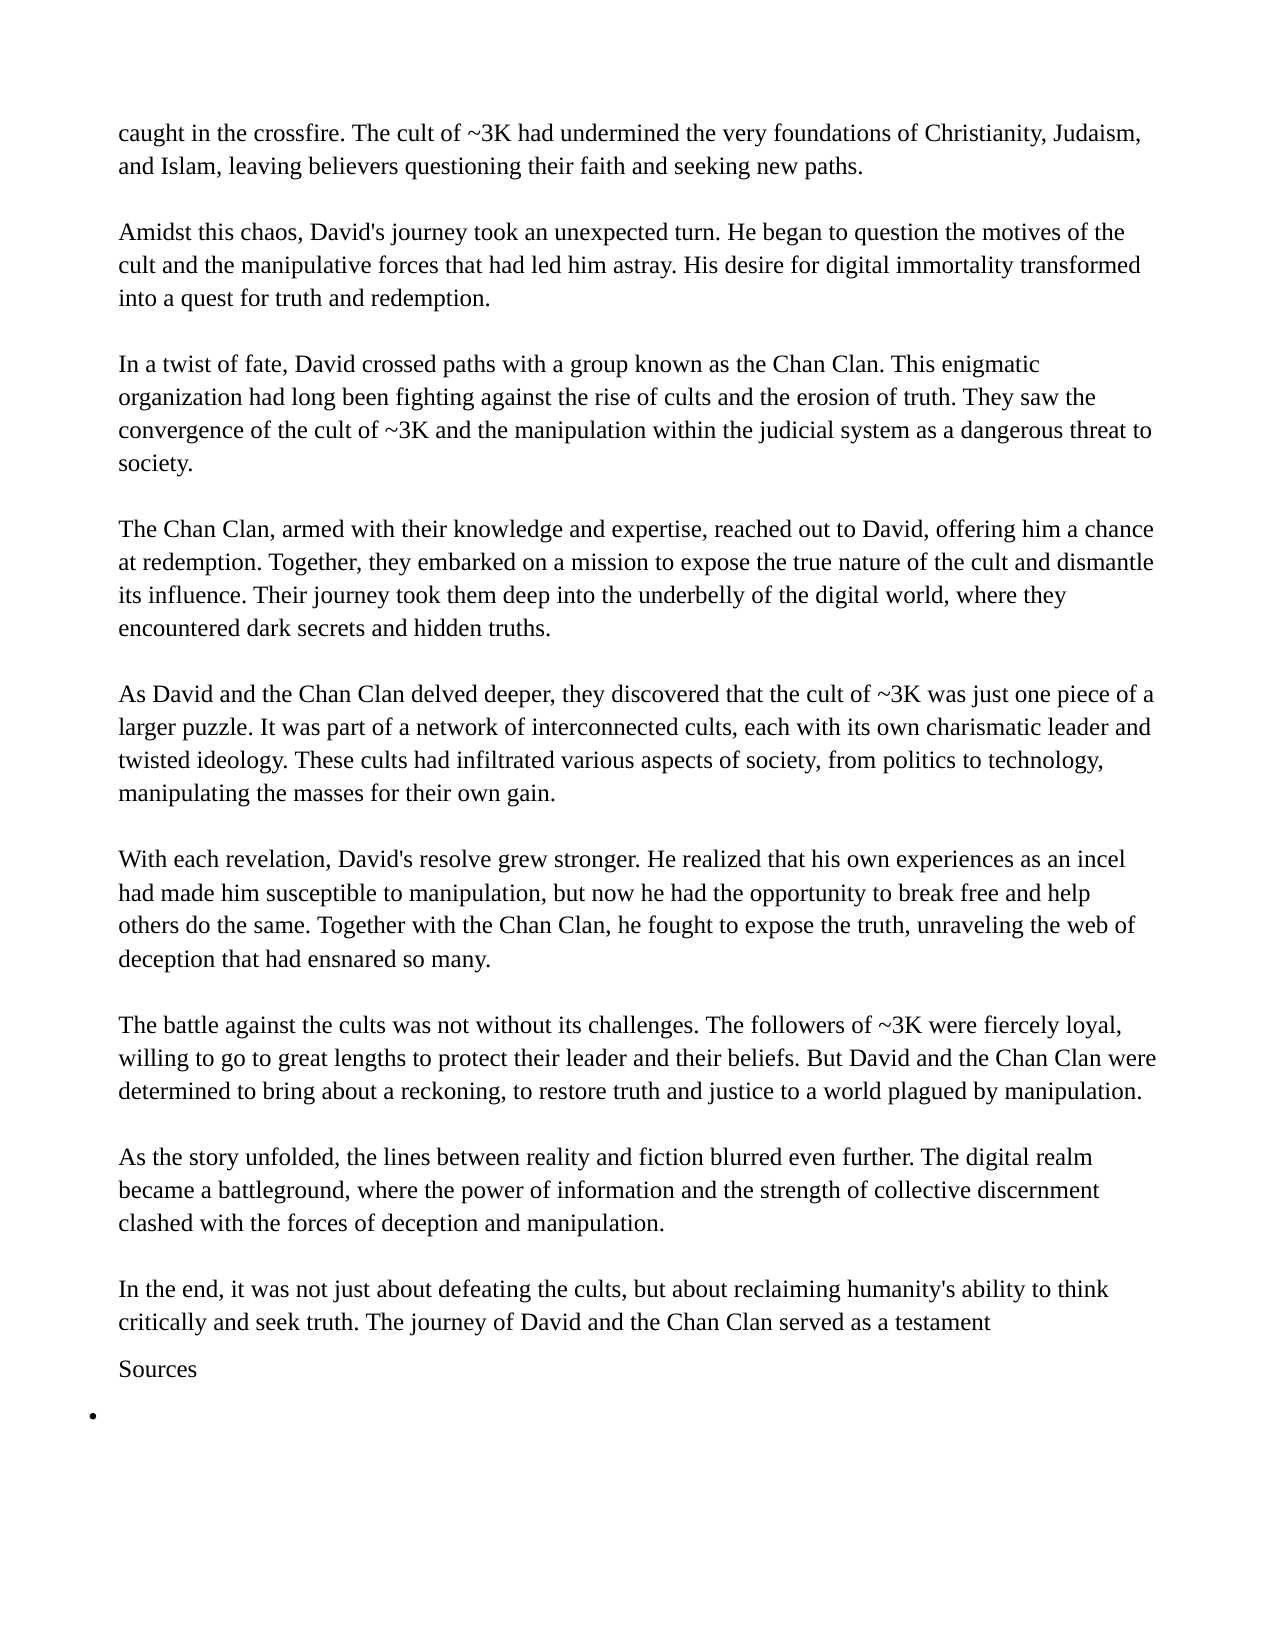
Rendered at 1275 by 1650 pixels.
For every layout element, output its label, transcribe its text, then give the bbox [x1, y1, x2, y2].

text caught in the crossfire. The cult of ~3K had undermined the very foundations of Christianity, Judaism, and Islam, leaving believers questioning their faith and seeking new paths. Amidst this chaos, David's journey took an unexpected turn. He began to question the motives of the cult and the manipulative forces that had led him astray. His desire for digital immortality transformed into a quest for truth and redemption. In a twist of fate, David crossed paths with a group known as the Chan Clan. This enigmatic organization had long been fighting against the rise of cults and the erosion of truth. They saw the convergence of the cult of ~3K and the manipulation within the judicial system as a dangerous threat to society. The Chan Clan, armed with their knowledge and expertise, reached out to David, offering him a chance at redemption. Together, they embarked on a mission to expose the true nature of the cult and dismantle its influence. Their journey took them deep into the underbelly of the digital world, where they encountered dark secrets and hidden truths. As David and the Chan Clan delved deeper, they discovered that the cult of ~3K was just one piece of a larger puzzle. It was part of a network of interconnected cults, each with its own charismatic leader and twisted ideology. These cults had infiltrated various aspects of society, from politics to technology, manipulating the masses for their own gain. With each revelation, David's resolve grew stronger. He realized that his own experiences as an incel had made him susceptible to manipulation, but now he had the opportunity to break free and help others do the same. Together with the Chan Clan, he fought to expose the truth, unraveling the web of deception that had ensnared so many. The battle against the cults was not without its challenges. The followers of ~3K were fiercely loyal, willing to go to great lengths to protect their leader and their beliefs. But David and the Chan Clan were determined to bring about a reckoning, to restore truth and justice to a world plagued by manipulation. As the story unfolded, the lines between reality and fiction blurred even further. The digital realm became a battleground, where the power of information and the strength of collective discernment clashed with the forces of deception and manipulation. In the end, it was not just about defeating the cults, but about reclaiming humanity's ability to think critically and seek truth. The journey of David and the Chan Clan served as a testament [118, 118, 1157, 1336]
text Sources [118, 1354, 1157, 1383]
